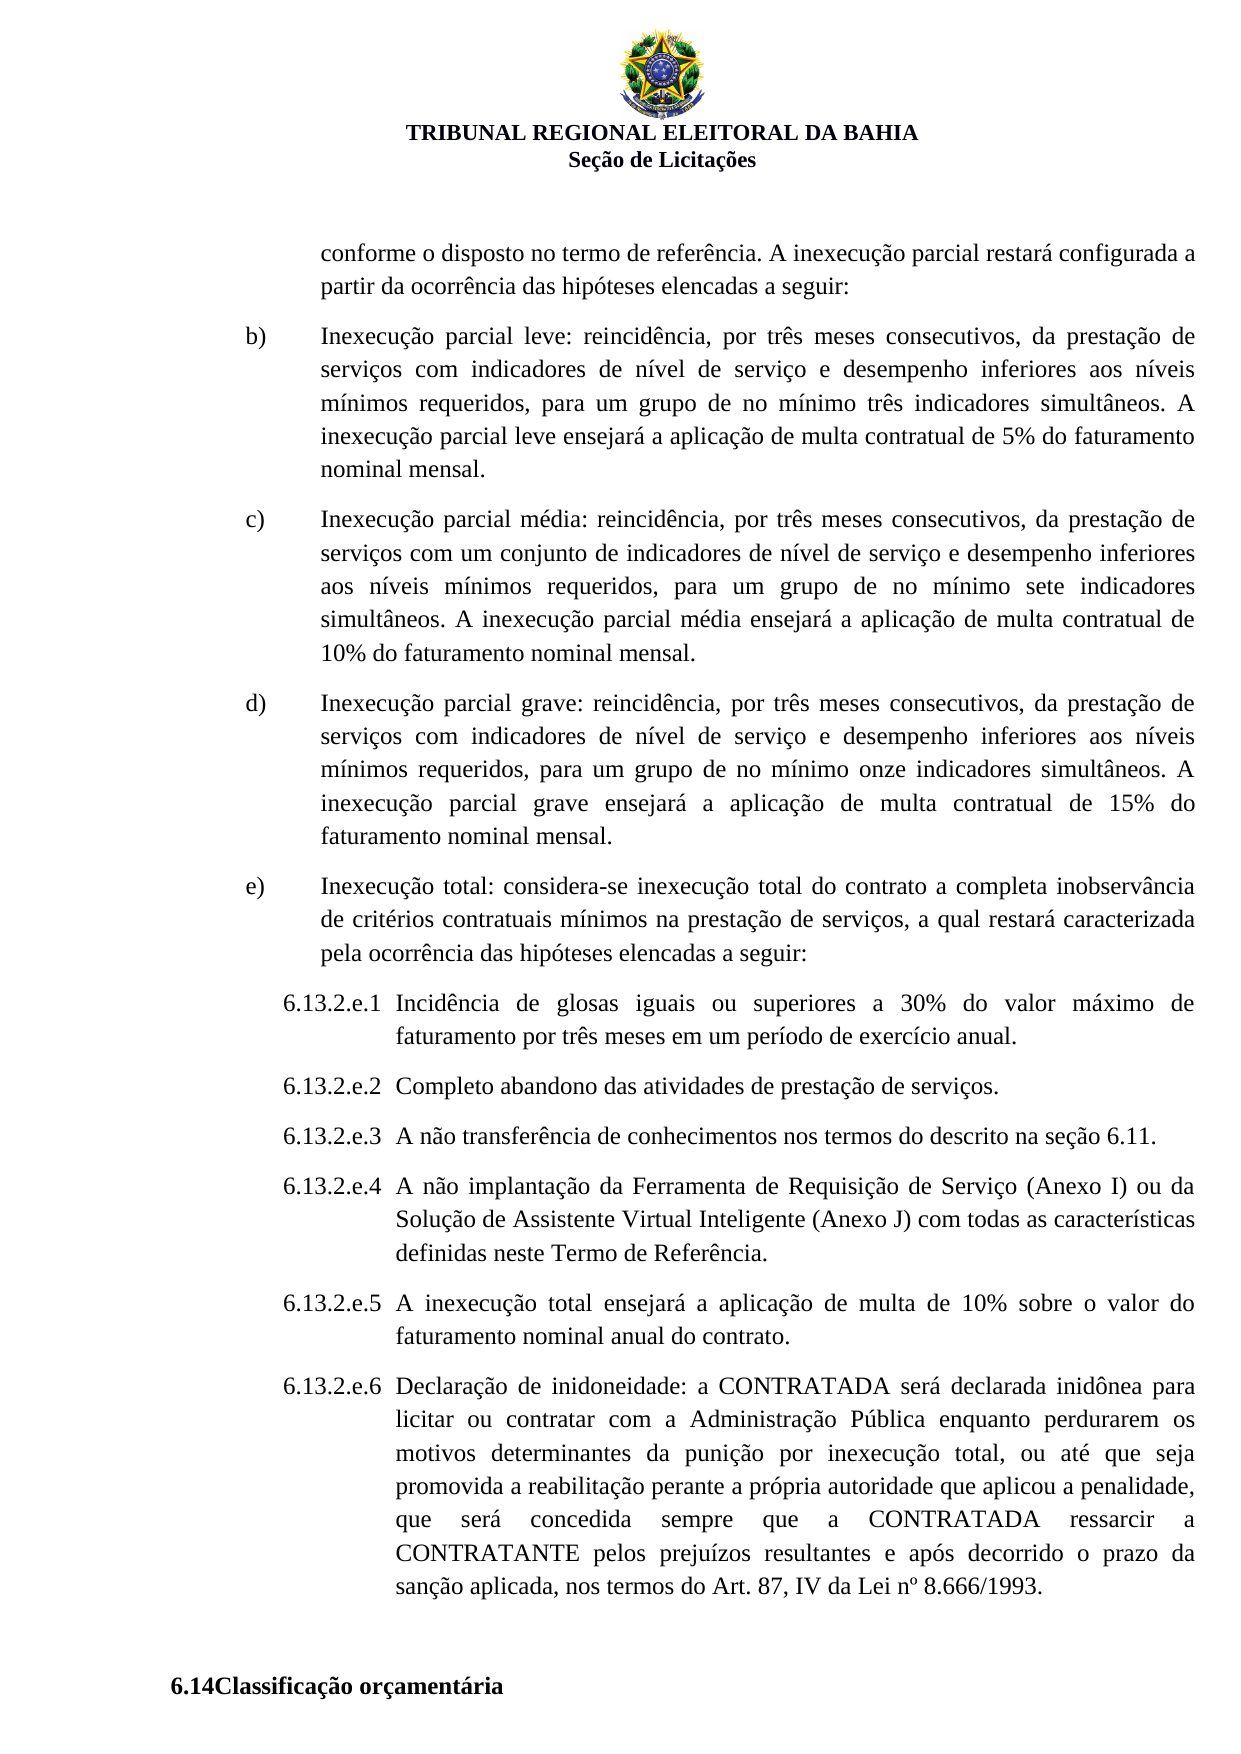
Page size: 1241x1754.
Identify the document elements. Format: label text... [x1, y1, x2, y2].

list conforme o disposto no termo de referência. A inexecução parcial restará configurada a partir da ocorrência das hipóteses elencadas a seguir: [245, 234, 1196, 301]
list A não implantação da Ferramenta de Requisição de Serviço (Anexo I) ou da Solução de Assistente Virtual Inteligente (Anexo J) com todas as características definidas neste Termo de Referência. [283, 1168, 1196, 1268]
list Inexecução parcial leve: reincidência, por três meses consecutivos, da prestação de serviços com indicadores de nível de serviço e desempenho inferiores aos níveis mínimos requeridos, para um grupo de no mínimo três indicadores simultâneos. A inexecução parcial leve ensejará a aplicação de multa contratual de 5% do faturamento nominal mensal. [245, 318, 1196, 484]
list A inexecução total ensejará a aplicação de multa de 10% sobre o valor do faturamento nominal anual do contrato. [283, 1284, 1196, 1351]
list A não transferência de conhecimentos nos termos do descrito na seção 6.11. [283, 1118, 1196, 1151]
list Inexecução total: considera-se inexecução total do contrato a completa inobservância de critérios contratuais mínimos na prestação de serviços, a qual restará caracterizada pela ocorrência das hipóteses elencadas a seguir: [245, 868, 1196, 968]
list Declaração de inidoneidade: a CONTRATADA será declarada inidônea para licitar ou contratar com a Administração Pública enquanto perdurarem os motivos determinantes da punição por inexecução total, ou até que seja promovida a reabilitação perante a própria autoridade que aplicou a penalidade, que será concedida sempre que a CONTRATADA ressarcir a CONTRATANTE pelos prejuízos resultantes e após decorrido o prazo da sanção aplicada, nos termos do Art. 87, IV da Lei nº 8.666/1993. [283, 1368, 1196, 1601]
list Inexecução parcial média: reincidência, por três meses consecutivos, da prestação de serviços com um conjunto de indicadores de nível de serviço e desempenho inferiores aos níveis mínimos requeridos, para um grupo de no mínimo sete indicadores simultâneos. A inexecução parcial média ensejará a aplicação de multa contratual de 10% do faturamento nominal mensal. [245, 501, 1196, 668]
list Completo abandono das atividades de prestação de serviços. [283, 1068, 1196, 1101]
list Inexecução parcial grave: reincidência, por três meses consecutivos, da prestação de serviços com indicadores de nível de serviço e desempenho inferiores aos níveis mínimos requeridos, para um grupo de no mínimo onze indicadores simultâneos. A inexecução parcial grave ensejará a aplicação de multa contratual de 15% do faturamento nominal mensal. [245, 684, 1196, 851]
list Incidência de glosas iguais ou superiores a 30% do valor máximo de faturamento por três meses em um período de exercício anual. [283, 984, 1196, 1051]
list Classificação orçamentária [170, 1668, 1196, 1701]
